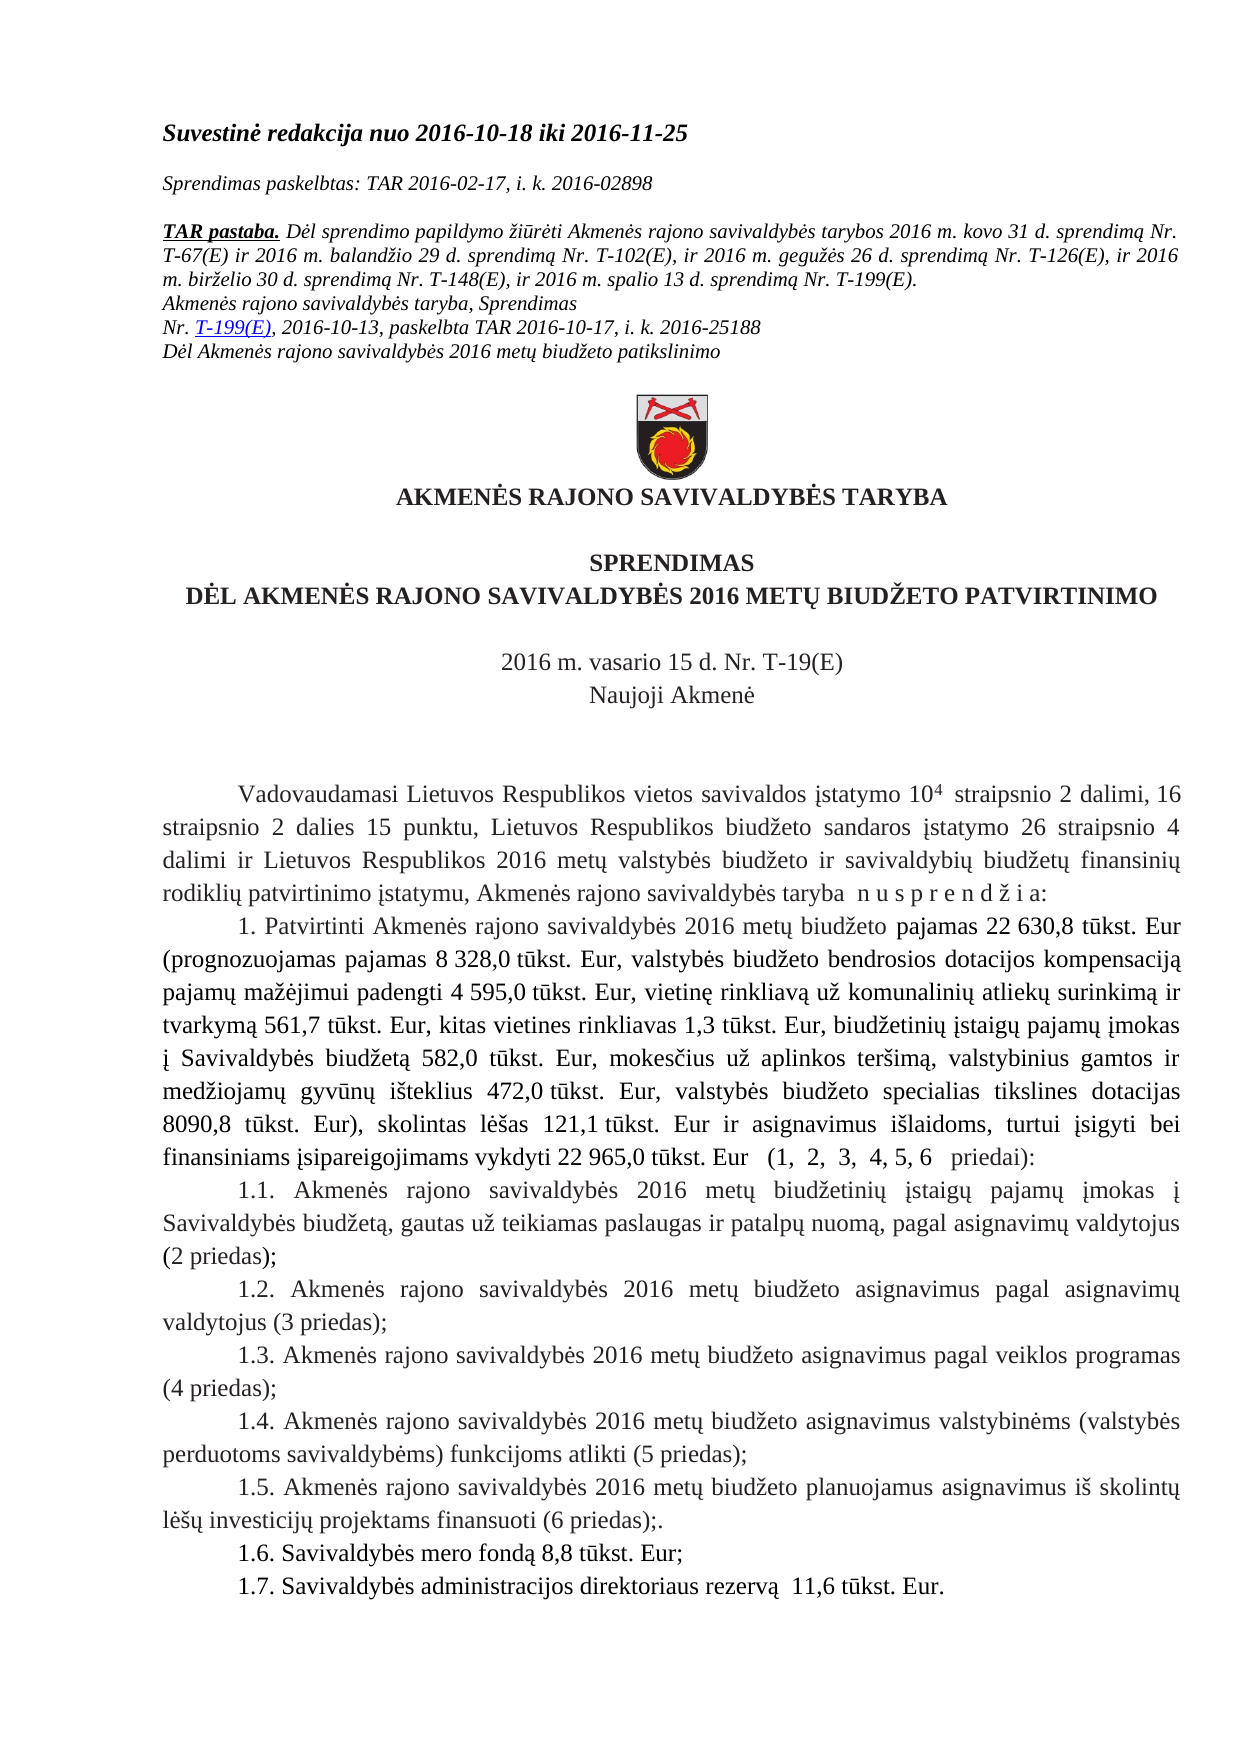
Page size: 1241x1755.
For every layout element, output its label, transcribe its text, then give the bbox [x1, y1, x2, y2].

text TAR pastaba. Dėl sprendimo papildymo žiūrėti Akmenės rajono savivaldybės tarybos 2016 m. kovo 31 d. sprendimą Nr. T-67(E) ir 2016 m. balandžio 29 d. sprendimą Nr. T-102(E), ir 2016 m. gegužės 26 d. sprendimą Nr. T-126(E), ir 2016 m. birželio 30 d. sprendimą Nr. T-148(E), ir 2016 m. spalio 13 d. sprendimą Nr. T-199(E). [162, 219, 1181, 291]
text 1.7. Savivaldybės administracijos direktoriaus rezervą 11,6 tūkst. Eur. [162, 1571, 1181, 1600]
text 1.3. Akmenės rajono savivaldybės 2016 metų biudžeto asignavimus pagal veiklos programas (4 priedas); [162, 1340, 1181, 1402]
text Sprendimas paskelbtas: TAR 2016-02-17, i. k. 2016-02898 [162, 171, 1181, 195]
text 2016 m. vasario 15 d. Nr. T-19(E) [162, 647, 1181, 676]
text Suvestinė redakcija nuo 2016-10-18 iki 2016-11-25 [162, 118, 1181, 147]
text Vadovaudamasi Lietuvos Respublikos vietos savivaldos įstatymo 104 straipsnio 2 dalimi, 16 straipsnio 2 dalies 15 punktu, Lietuvos Respublikos biudžeto sandaros įstatymo 26 straipsnio 4 dalimi ir Lietuvos Respublikos 2016 metų valstybės biudžeto ir savivaldybių biudžetų finansinių rodiklių patvirtinimo įstatymu, Akmenės rajono savivaldybės taryba n u s p r e n d ž i a: [162, 779, 1181, 907]
text Naujoji Akmenė [162, 680, 1181, 709]
text 1.1. Akmenės rajono savivaldybės 2016 metų biudžetinių įstaigų pajamų įmokas į Savivaldybės biudžetą, gautas už teikiamas paslaugas ir patalpų nuomą, pagal asignavimų valdytojus (2 priedas); [162, 1175, 1181, 1270]
text AKMENĖS RAJONO SAVIVALDYBĖS TARYBA [162, 482, 1181, 511]
text SPRENDIMAS [162, 548, 1181, 577]
text 1. Patvirtinti Akmenės rajono savivaldybės 2016 metų biudžeto pajamas 22 630,8 tūkst. Eur (prognozuojamas pajamas 8 328,0 tūkst. Eur, valstybės biudžeto bendrosios dotacijos kompensaciją pajamų mažėjimui padengti 4 595,0 tūkst. Eur, vietinę rinkliavą už komunalinių atliekų surinkimą ir tvarkymą 561,7 tūkst. Eur, kitas vietines rinkliavas 1,3 tūkst. Eur, biudžetinių įstaigų pajamų įmokas į Savivaldybės biudžetą 582,0 tūkst. Eur, mokesčius už aplinkos teršimą, valstybinius gamtos ir medžiojamų gyvūnų išteklius 472,0 tūkst. Eur, valstybės biudžeto specialias tikslines dotacijas 8090,8 tūkst. Eur), skolintas lėšas 121,1 tūkst. Eur ir asignavimus išlaidoms, turtui įsigyti bei finansiniams įsipareigojimams vykdyti 22 965,0 tūkst. Eur (1, 2, 3, 4, 5, 6 priedai): [162, 911, 1181, 1171]
text Akmenės rajono savivaldybės taryba, Sprendimas [162, 291, 1181, 315]
text 1.5. Akmenės rajono savivaldybės 2016 metų biudžeto planuojamus asignavimus iš skolintų lėšų investicijų projektams finansuoti (6 priedas);. [162, 1472, 1181, 1534]
text DĖL AKMENĖS RAJONO SAVIVALDYBĖS 2016 METŲ BIUDŽETO PATVIRTINIMO [162, 581, 1181, 609]
text Dėl Akmenės rajono savivaldybės 2016 metų biudžeto patikslinimo [162, 339, 1181, 363]
text 1.6. Savivaldybės mero fondą 8,8 tūkst. Eur; [162, 1538, 1181, 1567]
text 1.4. Akmenės rajono savivaldybės 2016 metų biudžeto asignavimus valstybinėms (valstybės perduotoms savivaldybėms) funkcijoms atlikti (5 priedas); [162, 1406, 1181, 1468]
text 1.2. Akmenės rajono savivaldybės 2016 metų biudžeto asignavimus pagal asignavimų valdytojus (3 priedas); [162, 1274, 1181, 1336]
text Nr. T-199(E), 2016-10-13, paskelbta TAR 2016-10-17, i. k. 2016-25188 [162, 315, 1181, 339]
